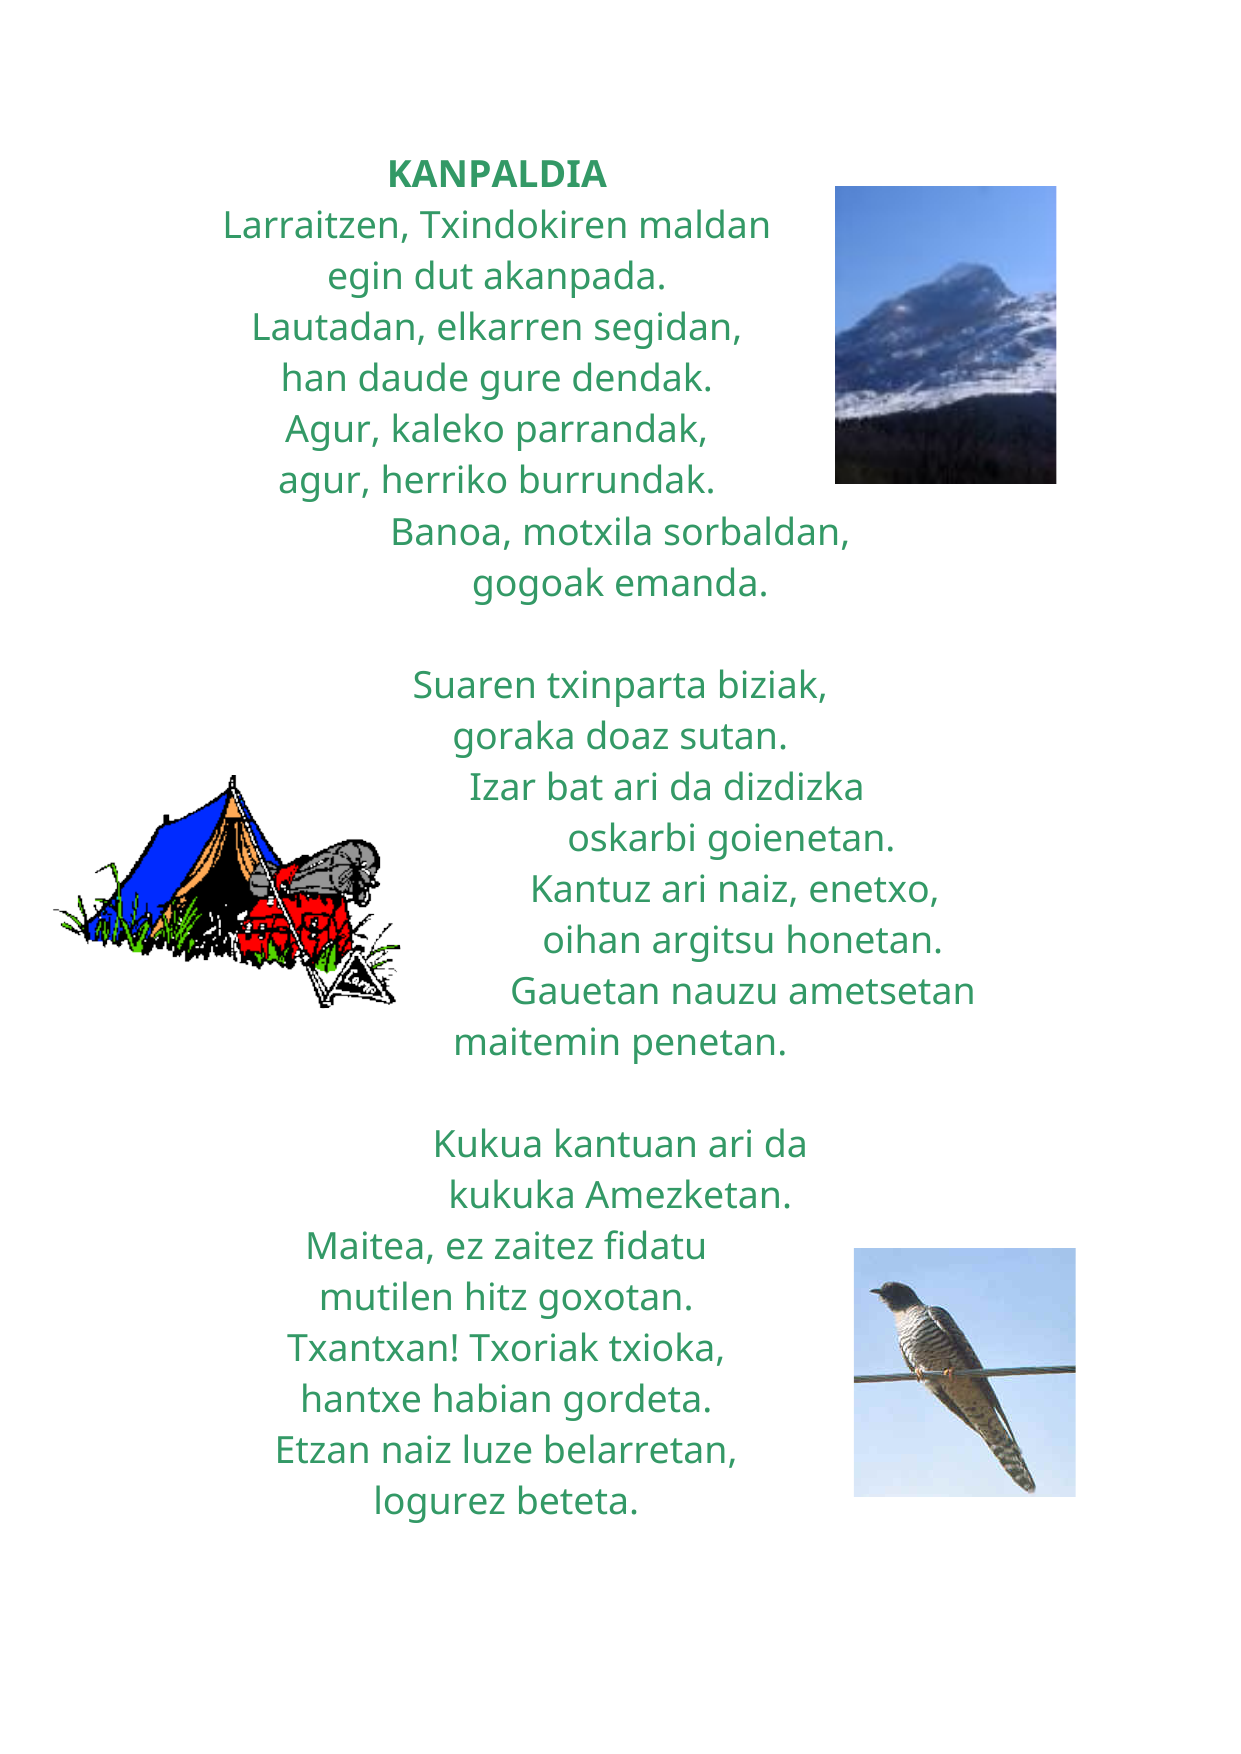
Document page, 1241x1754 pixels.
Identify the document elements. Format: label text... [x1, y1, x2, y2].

text Kantuz ari naiz, enetxo, [378, 862, 1063, 913]
text hantxe habian gordeta. [177, 1373, 853, 1424]
text Maitea, ez zaitez fidatu [177, 1219, 1063, 1271]
text Agur, kaleko parrandak, [177, 403, 835, 454]
subtitle Kukua kantuan ari da [177, 1117, 1063, 1168]
text Txantxan! Txoriak txioka, [177, 1322, 853, 1373]
text Gauetan nauzu ametsetan [177, 964, 1063, 1015]
picture [835, 186, 1057, 484]
text Izar bat ari da dizdizka [177, 760, 1063, 811]
text maitemin penetan. [177, 1015, 1063, 1066]
picture [853, 1248, 1076, 1497]
text egin dut akanpada. [177, 250, 835, 301]
text mutilen hitz goxotan. [177, 1271, 853, 1322]
text oskarbi goienetan. [253, 811, 1063, 862]
text oihan argitsu honetan. [389, 913, 1063, 964]
text goraka doaz sutan. [177, 709, 1063, 760]
picture [52, 775, 404, 1009]
text Larraitzen, Txindokiren maldan [177, 199, 835, 250]
text kukuka Amezketan. [177, 1168, 1063, 1219]
text KANPALDIA [177, 148, 1063, 199]
text Lautadan, elkarren segidan, [177, 301, 835, 352]
text Suaren txinparta biziak, [177, 658, 1063, 709]
text logurez beteta. [177, 1475, 1063, 1526]
text Banoa, motxila sorbaldan, [177, 505, 1063, 556]
text agur, herriko burrundak. [177, 454, 1063, 505]
text han daude gure dendak. [177, 352, 835, 403]
text gogoak emanda. [177, 556, 1063, 607]
text Etzan naiz luze belarretan, [177, 1424, 853, 1475]
